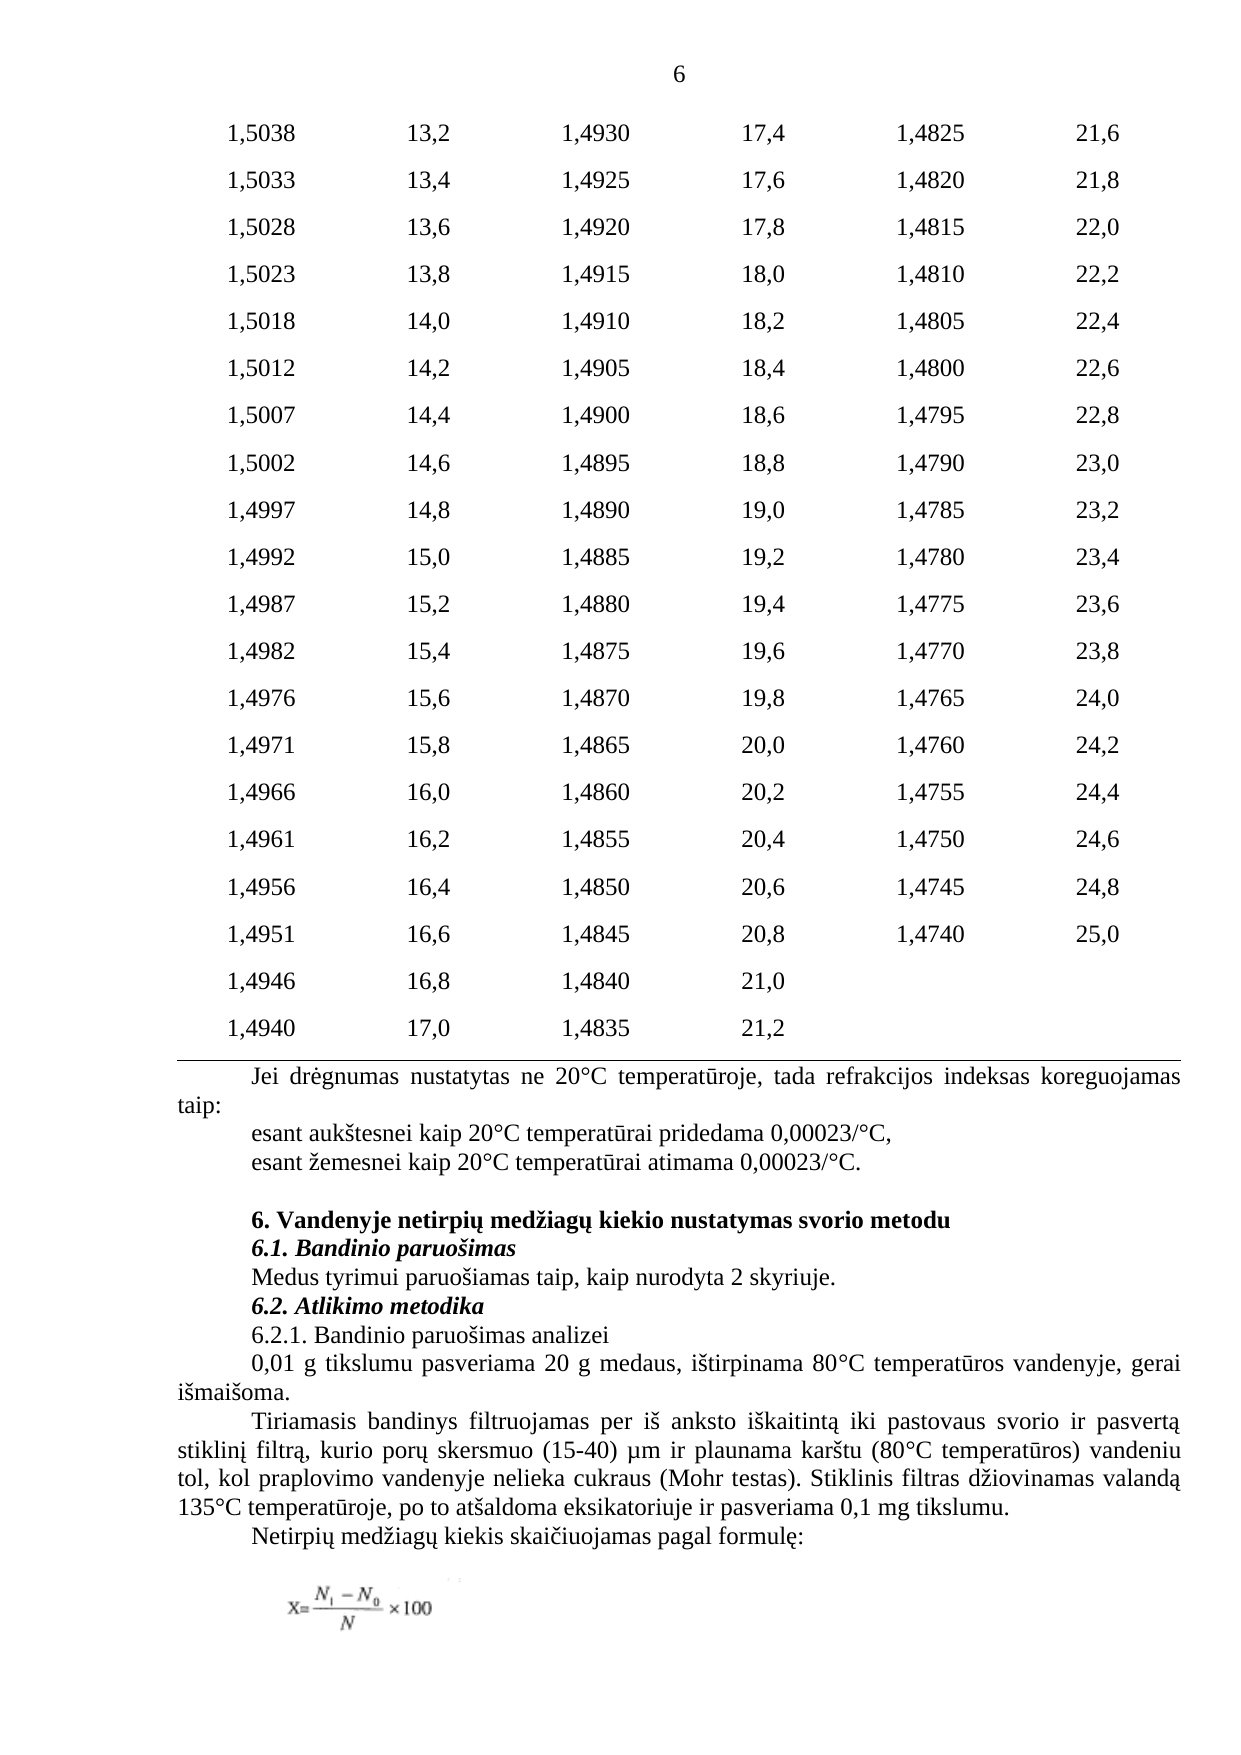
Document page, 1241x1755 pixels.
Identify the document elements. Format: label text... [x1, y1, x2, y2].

text 6.2.1. Bandinio paruošimas analizei [177, 1320, 1181, 1348]
table_cell 18,0 [679, 259, 846, 306]
table_cell 16,8 [345, 966, 512, 1013]
table_cell 21,0 [679, 966, 846, 1013]
table_cell 16,2 [345, 825, 512, 872]
table_cell 1,4740 [846, 919, 1014, 966]
table_cell 14,4 [345, 401, 512, 448]
text Netirpių medžiagų kiekis skaičiuojamas pagal formulę: [177, 1521, 1181, 1550]
table_cell 1,4915 [512, 259, 679, 306]
text Medus tyrimui paruošiamas taip, kaip nurodyta 2 skyriuje. [177, 1262, 1181, 1291]
text 6. Vandenyje netirpių medžiagų kiekio nustatymas svorio metodu [177, 1205, 1181, 1233]
table_cell 1,4785 [846, 495, 1014, 542]
table_cell 14,8 [345, 495, 512, 542]
table_cell 22,2 [1014, 259, 1181, 306]
table_cell 1,4780 [846, 542, 1014, 589]
table_cell 1,4840 [512, 966, 679, 1013]
table_cell 1,5023 [177, 259, 344, 306]
table_cell 1,4987 [177, 589, 344, 636]
table_cell 1,5028 [177, 212, 344, 259]
table_cell 1,4865 [512, 730, 679, 777]
table_cell 22,0 [1014, 212, 1181, 259]
table_cell 1,4940 [177, 1013, 344, 1060]
text 0,01 g tikslumu pasveriama 20 g medaus, ištirpinama 80°C temperatūros vandenyje, gerai išmaišoma. [177, 1348, 1181, 1406]
table_cell 1,4860 [512, 778, 679, 824]
table_cell 1,4820 [846, 165, 1014, 212]
table_cell 1,4845 [512, 919, 679, 966]
table_cell 23,0 [1014, 448, 1181, 495]
table_cell 1,4755 [846, 778, 1014, 824]
table_cell 1,4760 [846, 730, 1014, 777]
table_cell 1,4870 [512, 683, 679, 730]
table_cell 18,6 [679, 401, 846, 448]
table_cell 15,4 [345, 636, 512, 683]
table_cell 16,4 [345, 872, 512, 919]
table_cell 1,4966 [177, 778, 344, 824]
table_cell 1,4895 [512, 448, 679, 495]
table_cell 18,8 [679, 448, 846, 495]
table_cell 1,5038 [177, 118, 344, 165]
table_cell 23,8 [1014, 636, 1181, 683]
table_cell 1,4770 [846, 636, 1014, 683]
table_cell 22,4 [1014, 306, 1181, 353]
table_cell 21,6 [1014, 118, 1181, 165]
text 6.1. Bandinio paruošimas [177, 1233, 1181, 1262]
table_cell 16,0 [345, 778, 512, 824]
table_cell 1,4951 [177, 919, 344, 966]
table_cell 1,4810 [846, 259, 1014, 306]
text Jei drėgnumas nustatytas ne 20°C temperatūroje, tada refrakcijos indeksas koreguojamas taip: [177, 1061, 1181, 1118]
table_cell 22,6 [1014, 354, 1181, 401]
table_cell 1,4905 [512, 354, 679, 401]
table_cell 1,4920 [512, 212, 679, 259]
table_cell 1,4946 [177, 966, 344, 1013]
table_cell 18,4 [679, 354, 846, 401]
table_cell 1,4855 [512, 825, 679, 872]
table_cell 1,4930 [512, 118, 679, 165]
table_cell 1,4900 [512, 401, 679, 448]
text esant aukštesnei kaip 20°C temperatūrai pridedama 0,00023/°C, [177, 1118, 1181, 1147]
table_cell 17,8 [679, 212, 846, 259]
table_cell 13,2 [345, 118, 512, 165]
table_cell 19,0 [679, 495, 846, 542]
table_cell 1,4992 [177, 542, 344, 589]
table_cell 21,2 [679, 1013, 846, 1060]
table_cell 20,4 [679, 825, 846, 872]
table_cell 14,0 [345, 306, 512, 353]
table_cell 19,6 [679, 636, 846, 683]
table_cell 19,4 [679, 589, 846, 636]
table_cell 20,0 [679, 730, 846, 777]
table_cell 20,6 [679, 872, 846, 919]
table_cell 1,4971 [177, 730, 344, 777]
table_cell 1,4805 [846, 306, 1014, 353]
table_cell 1,4800 [846, 354, 1014, 401]
table_cell 17,4 [679, 118, 846, 165]
table_cell 1,5012 [177, 354, 344, 401]
table_cell 20,2 [679, 778, 846, 824]
table_cell 17,0 [345, 1013, 512, 1060]
table_cell [846, 1013, 1014, 1060]
table_cell 13,8 [345, 259, 512, 306]
table_cell 1,4910 [512, 306, 679, 353]
table_cell 1,5033 [177, 165, 344, 212]
table_cell [1014, 966, 1181, 1013]
table_cell 1,4745 [846, 872, 1014, 919]
table_cell 1,4875 [512, 636, 679, 683]
table_cell 1,4750 [846, 825, 1014, 872]
table_cell 1,4890 [512, 495, 679, 542]
table_cell 22,8 [1014, 401, 1181, 448]
table_cell 21,8 [1014, 165, 1181, 212]
table_cell 15,8 [345, 730, 512, 777]
table_cell 24,8 [1014, 872, 1181, 919]
table_cell 1,4815 [846, 212, 1014, 259]
table_cell 19,8 [679, 683, 846, 730]
table_cell 1,4982 [177, 636, 344, 683]
table_cell 24,0 [1014, 683, 1181, 730]
table_cell 1,4976 [177, 683, 344, 730]
table_cell 15,2 [345, 589, 512, 636]
table_cell 23,4 [1014, 542, 1181, 589]
text 6.2. Atlikimo metodika [177, 1291, 1181, 1320]
table_cell 18,2 [679, 306, 846, 353]
table_cell 24,6 [1014, 825, 1181, 872]
table_cell 24,4 [1014, 778, 1181, 824]
table_cell [846, 966, 1014, 1013]
table_cell 13,4 [345, 165, 512, 212]
table_cell 20,8 [679, 919, 846, 966]
table_cell 1,5007 [177, 401, 344, 448]
table_cell [1014, 1013, 1181, 1060]
table_cell 14,6 [345, 448, 512, 495]
table_cell 1,4765 [846, 683, 1014, 730]
table_cell 1,4885 [512, 542, 679, 589]
table_cell 13,6 [345, 212, 512, 259]
table_cell 15,0 [345, 542, 512, 589]
table_cell 1,5002 [177, 448, 344, 495]
table_cell 1,4880 [512, 589, 679, 636]
table_cell 1,4956 [177, 872, 344, 919]
table_cell 1,4850 [512, 872, 679, 919]
table_cell 14,2 [345, 354, 512, 401]
table_cell 1,4835 [512, 1013, 679, 1060]
table_cell 15,6 [345, 683, 512, 730]
table_cell 1,4775 [846, 589, 1014, 636]
table_cell 1,5018 [177, 306, 344, 353]
table_cell 23,6 [1014, 589, 1181, 636]
text Tiriamasis bandinys filtruojamas per iš anksto iškaitintą iki pastovaus svorio ir pasvertą stiklinį filtrą, kurio porų skersmuo (15-40) µm ir plaunama karštu (80°C temperatūros) vandeniu tol, kol praplovimo vandenyje nelieka cukraus (Mohr testas). Stiklinis filtras džiovinamas valandą 135°C temperatūroje, po to atšaldoma eksikatoriuje ir pasveriama 0,1 mg tikslumu. [177, 1406, 1181, 1521]
table_cell 1,4925 [512, 165, 679, 212]
table_cell 1,4961 [177, 825, 344, 872]
table_cell 16,6 [345, 919, 512, 966]
table_cell 24,2 [1014, 730, 1181, 777]
table_cell 1,4997 [177, 495, 344, 542]
table_cell 1,4790 [846, 448, 1014, 495]
table_cell 19,2 [679, 542, 846, 589]
table_cell 1,4825 [846, 118, 1014, 165]
text esant žemesnei kaip 20°C temperatūrai atimama 0,00023/°C. [177, 1147, 1181, 1176]
table_cell 1,4795 [846, 401, 1014, 448]
table_cell 25,0 [1014, 919, 1181, 966]
table_cell 23,2 [1014, 495, 1181, 542]
table_cell 17,6 [679, 165, 846, 212]
